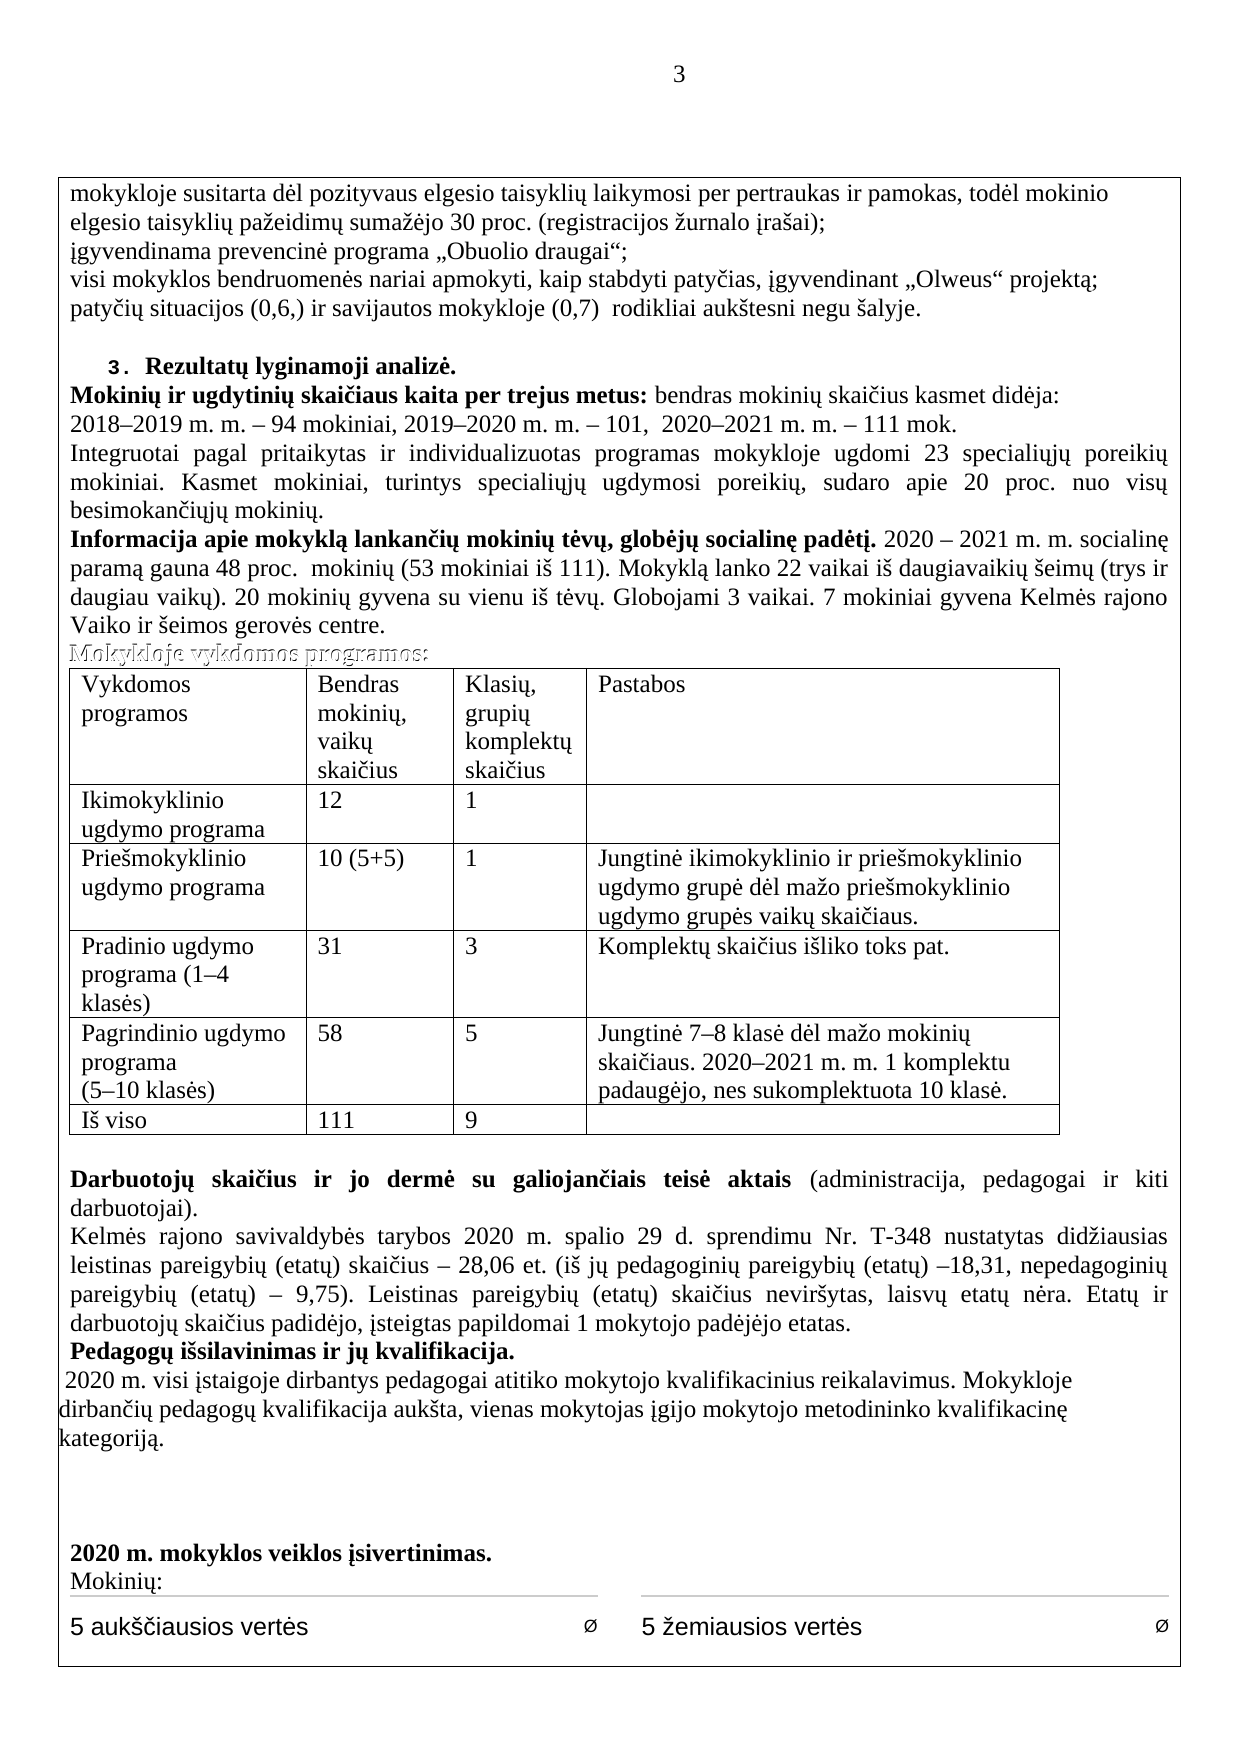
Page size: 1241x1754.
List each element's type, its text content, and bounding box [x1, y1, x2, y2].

table_cell Priešmokyklinio ugdymo programa [70, 844, 306, 930]
table_header Bendras mokinių, vaikų skaičius [307, 669, 453, 784]
table_cell 5 [454, 1018, 586, 1104]
table_header Vykdomos programos [70, 669, 306, 784]
table_header 5 žemiausios vertės [641, 1597, 1142, 1666]
table_cell 9 [454, 1105, 586, 1134]
table_header Ø [1143, 1597, 1169, 1666]
table_cell 58 [307, 1018, 453, 1104]
table_cell 31 [307, 931, 453, 1017]
table_cell 1 [454, 844, 586, 930]
table_cell [587, 785, 1059, 842]
table_cell Iš viso [70, 1105, 306, 1134]
table_header Informacija apie įstaigą. Kelmės rajono Elvyravos pagrindinė mokykla – bendrojo ugdymo įstaiga, įgyvendinanti ikimokyklinio, priešmokyklinio, pradinio ir pagrindinio ugdymo programas. Įstaigoje dirba 2 administracijos, 10 techninio personalo darbuotojų. 111 mokinių moko 20 aukštos kvalifikacijos mokytojų: 6 mokytojai metodininkai, 11 vyresniųjų mokytojų ir 3 mokytojai bei 2 ikimokyklinio ir priešmokyklinio ugdymo vyresnieji mokytojai. Visi mokytojai yra savo dalyko specialistai. 4 pagalbos mokiniui specialistai (logopedas, specialusis pedagogas, socialinis pedagogas, mokytojo padėjėjas) teikia pagalba 25 mokiniams, turintiems specialiųjų ugdymosi poreikių. Mokinių skaičius nemažėja, turi tendenciją didėti (2020–2021 m. m. padaugėjo 15 vaikų). Dėl vaikų saugumo, nedidelių klasių, individualizuoto mokymo galimybių mokyklą renkasi vaikai ir ne iš įstaigai priskirtos teritorijos. Mokyklos vidutinis mokytojų amžius 48 m. Darbas mokykloje organizuojamas įtraukiant bendruomenės narius į mokyklos valdymą: problemų analizei ir sprendimų priėmimui sudaromos darbo grupės, komandos. Mokykloje kasmet vykdomas veiklos kokybės įsivertinimas, apklausos, nuomonių tyrimai, ugdytinių pasiekimų analizė. Duomenys naudojami planuojant mokyklos veiklą. Mokyklos biudžetą sudaro: valstybės skiriamos lėšos Mokinio krepšeliui finansuoti; savivaldybės lėšos, skirtos aplinkai finansuoti; gyventojų pajamų mokesčio 2 proc. paramos lėšos. Mokyklos finansus tvarko Kelmės rajono biudžetinių įstaigų buhalterinės apskaitos centras. Visi mokiniai į mokyklą yra pavėžėjami geltonuoju autobusu ir Kelmės autobusų parko autobusais. Mokykla įsikūrusi netipiniame pastate. Turi higienos pasą-leidimą. Mokyklos erdvės kasmet remontuojamos ir atrodo estetiškai. Atsižvelgiant į mokinių skaičių, patalpų, mokomųjų kabinetų pakanka. Būtina sporto aikštyno renovacija. Mokyklos stiprybės: mokiniai (ne iš mokyklai priskirtos teritorijos) renkasi mokyklą dėl gero mikroklimato ir saugios aplinkos, todėl mokinių skaičius nemažėja; nedidelis mokinių skaičius klasėse suteikia galimybę skirti pakankamai dėmesio ir pagalbos kiekvienam vaikui, diferencijuoti ir individualizuoti ugdymą; gera bendroji rūpinimosi mokiniais politika kuria mokiniams saugią aplinką; kūrybiškos mokyklos idėjų taikymas gerina mokinių mokymosi motyvaciją; aukšta mokytojų kvalifikacija lemia sėkmingą mokyklai keliamų tikslų įgyvendinimą; palankus mokyklos veiklos vertinimas rajone pritraukia daugiau mokinių ir personalo; aktyvi mokinių sportinė veikla, pasiekimai sporte užtikrina produktyvų mokinių popamokinį užimtumą; aktyvi mokyklos metodinių grupių veikla įtakoja mokytojų kompetencijų tobulinimą; pakankamai geri mokinių lietuvių k. pasiekimai, atliekant NMPP, PUPP užduotis; pagalbos mokiniui specialistai, mokytojai, administracija efektyviai bendradarbiauja tarpusavyje teikdami specialiąją pagalbą mokiniams; visi mokiniai laikosi susitarimų dėl pozityvaus elgesio, todėl mokykloje patyčių indeksas palyginti žemas. Švietimo įstaigos strateginio plano ir metinio veiklos plano įgyvendinimo kryptys ir svariausi rezultatai bei rodikliai. Strateginė veiklos sritis „Aukštesnė mokinių ugdymo(si) kokybė“. Uždavinys – tobulinti pamoką ir jos kokybę, siekiant mokinių mokymo(si) pažangos: per metus mokykloje išbandyti ir visuotinai taikomi 2 mokymosi motyvaciją skatinantys atskirų dalykų ugdymo metodai; 90 proc. pamokų planingos, stebimas išmokimas ir rezultatai pamokoje; visi mokytojai stebi individualią mokinių mokymosi pažangą; 35 proc. mokinių daro pažangą; bendras mokyklos pažangumas pagerėjo iki 100 proc.; 90 proc. pamokų mokytojai taiko ne mažiau kaip 2 įsivertinimo strategijas; per visų dalykų pamokas taikomos ne mažiau kaip 2 formuojamojo vertinimo strategijos; 50 proc. mokinių naudojasi trumpalaikių konsultacijų pagalba; 5 proc. visų pamokų integruojamos, organizuojamos ne mokyklos aplinkose; 90 proc. mokytojų veda problemines integruotas pamokas; mokymosi motyvacijos stokojančių mokinių sumažėja iki 10 proc. (apklausa). Mokykloje sistemingai analizuojami mokinių ugdymosi poreikiai. Visose klasėse atliekami visų dalykų diagnostiniai vertinimai, visi mokytojai atsižvelgę į gautus rezultatus, planuoja dalyko ugdymo turinį, nustatomas visų mokinių mokymosi stilius, išsiaiškinami mokinių polinkiai ir galimybės. Visi mokiniai, atsižvelgdami į savo polinkius ir galimybes turi galimybę pasirinkti pasirenkamuosius dalykus, neformaliojo ugdymo veiklas, jiems sudaromi spragų šalinimo planai, organizuojamos įvairių dalykų konsultacijos. Nuolat teikiama pedagoginė pagalba, visų dalykų mokytojai sudaro ir įgyvendina pritaikytas ir individualizuotas programos. Mokykloje aiškiai susitarta dėl pagalbos teikimo mokiniams tvarkos. Sudaryti tvarkaraščiai, užtikrinantys pagalbą visiems, kuriems jos reikia. Sistemingai aptariami pasiekimai užtikrina tinkamą ir savalaikę pagalbą. Tačiau tik dalis mokinių geba savarankiškai išsikelti mokymosi tikslą, savarankiškai pasirinkti užduoties atlikimo būdą, aptarti ir vertinti savo mokymąsi. 20 proc. mokinių nurodė, kad neturi galimybės pasirinkti užduočių. 25 proc. mokinių nurodė, kad nuotolinio mokymosi metu jiems buvo sunku planuoti savo mokymąsi, pasirinkti išmokimo būdą, dirbti savarankiškai. Siekiant gerinti mokinių ugdymosi rezultatus buvo planuojamos kryptingos veiklos, parenkami aktyvieji mokymosi būdai, skaitymo strategijos, kurie gerino mokinių išvadų formulavimo, analizavimo, tyrinėjimo ir mąstymo įgūdžius ir gebėjimus. 90 proc. dalykų mokytojų laikosi Mokinio individualios pažangos stebėjimo, fiksavimo ir analizavimo tvarkos aprašo nuostatų, taip užtikrinama savalaikė ugdymo(si) pagalba visiems mokymosi sunkumų turintiems mokinimas; klasių vadovai nuolat stebi mokinio ugdymo(si) kaitą (VIP lapas), informaciją pateikia mokyklos administracijai kiekvieną savaitę; kas 2 mėn. metodinių grupių pasitarimuose aptariamas Apraše numatytų priemonių veiksmingumas ir sprendimų ugdymo(si) spragoms šalinti tikslingumas; nuolat kontroliuojamas mokinių mokyklos lankomumas ir vėlavimas į pamokas. Sukonkretintos visų mokomųjų dalykų mokinių pasiekimų vertinimo tvarkos, numatant mokinio individualios pažangos stebėjimo būdus ir metodus; tvarkos aptartos Mokytojų tarybos posėdyje, susitariant dėl formuojamojo vertinimo strategijų taikymo. Tikslingai panaudojamos ugdymo plano valandos, skirtos nepamokinei veiklai. Išnaudojamos „Kultūros paso“ teikiamos galimybės. Mokykla dalyvauja projekte „Kino klubas“, vieną kartą per mėnesį mokiniai žiūri filmą ir jį aptaria. Taikytos įvairesnės tėvų, globėjų informavimo formos (metinis laiškas, gerasis skambutis, individualus pokalbis mokinys – tėvas, globėjas – mokytojas, atvirų durų dienos) užtikrino mokyklos ir šeimos bendradarbiavimą siekiant mokinių mokymo(si) pažangos. Strateginė veiklos kryptis „Visų mokyklos bendruomenės narių pozityvaus elgesio susitarimų laikymasis“: Uždavinys – gerinti emocinę aplinką mokykloje integruojant mokyklos vertybių raišką į ugdymo procesą ir mokyklos gyvenimą: visi mokiniai dalyvauja bent vienoje ilgalaikėje emocinio intelekto ugdymo programoje ar mokyklos projekte; dauguma mokinių (apie 95 proc.) mokykloje jaučiasi saugūs. kasmet atliekamos mokinių savijautos apklausos; emocinio intelekto ugdymo programos integruojamos į visų dalykų programas, neformalųjį švietimą, klasių vadovų veiklą; 50 proc. mokytojų atnaujina kompetencijas socialinio-emocinio intelekto ugdymo klausimais; 95 proc. mokinių laikosi mokinių elgesio susitarimų; mokykloje susitarta dėl pozityvaus elgesio taisyklių laikymosi per pertraukas ir pamokas, todėl mokinio elgesio taisyklių pažeidimų sumažėjo 30 proc. (registracijos žurnalo įrašai); įgyvendinama prevencinė programa „Obuolio draugai“; visi mokyklos bendruomenės nariai apmokyti, kaip stabdyti patyčias, įgyvendinant „Olweus“ projektą; patyčių situacijos (0,6,) ir savijautos mokykloje (0,7) rodikliai aukštesni negu šalyje. Rezultatų lyginamoji analizė. Mokinių ir ugdytinių skaičiaus kaita per trejus metus: bendras mokinių skaičius kasmet didėja: 2018–2019 m. m. – 94 mokiniai, 2019–2020 m. m. – 101, 2020–2021 m. m. – 111 mok. Integruotai pagal pritaikytas ir individualizuotas programas mokykloje ugdomi 23 specialiųjų poreikių mokiniai. Kasmet mokiniai, turintys specialiųjų ugdymosi poreikių, sudaro apie 20 proc. nuo visų besimokančiųjų mokinių. Informacija apie mokyklą lankančių mokinių tėvų, globėjų socialinę padėtį. 2020 – 2021 m. m. socialinę paramą gauna 48 proc. mokinių (53 mokiniai iš 111). Mokyklą lanko 22 vaikai iš daugiavaikių šeimų (trys ir daugiau vaikų). 20 mokinių gyvena su vienu iš tėvų. Globojami 3 vaikai. 7 mokiniai gyvena Kelmės rajono Vaiko ir šeimos gerovės centre. Mokykloje vykdomos programos: Darbuotojų skaičius ir jo dermė su galiojančiais teisė aktais (administracija, pedagogai ir kiti darbuotojai). Kelmės rajono savivaldybės tarybos 2020 m. spalio 29 d. sprendimu Nr. T-348 nustatytas didžiausias leistinas pareigybių (etatų) skaičius – 28,06 et. (iš jų pedagoginių pareigybių (etatų) –18,31, nepedagoginių pareigybių (etatų) – 9,75). Leistinas pareigybių (etatų) skaičius neviršytas, laisvų etatų nėra. Etatų ir darbuotojų skaičius padidėjo, įsteigtas papildomai 1 mokytojo padėjėjo etatas. Pedagogų išsilavinimas ir jų kvalifikacija. 2020 m. visi įstaigoje dirbantys pedagogai atitiko mokytojo kvalifikacinius reikalavimus. Mokykloje dirbančių pedagogų kvalifikacija aukšta, vienas mokytojas įgijo mokytojo metodininko kvalifikacinę kategoriją. 2020 m. mokyklos veiklos įsivertinimas. Mokinių: Tėvų: Mokymosi pasiekimai 2020 m. Lyginant 2018–2019 m. m. ir 2019–2020 m. m. 1–4 klasėse 8,5 proc. daugėjo mokinių, besimokančių aukštesniuoju lygiu, 9 proc. daugėjo mokinių, besimokančių pagrindiniu lygiu, 17 proc. sumažėjo mokinių, besimokančių patenkinamu lygiu. 5–10 klasėse 11,6 proc. daugėjo mokinių, besimokančių pagrindiniu lygiu, 7,9 proc. sumažėjo mokinių, besimokančių patenkinamu lygiu. Bendras mokomųjų dalykų vidurkis didėjo – 7,3 (2019 m. 7,0). Mokinių akademiniai pasiekimai: Daugėja mokinių, pasiekusių aukštesnįjį pasiekimų lygį. Dėl paskelbto karantino 2020 m. NMPP nebuvo organizuotas. Aprūpinimas mokymo priemonėmis. Materialinė bazės stiprinimas. Gerinant mokinių ugdymosi sąlygas, 2020 m. įsigyta vadovėlių, kompiuterių, vaizdo projektorius, vaizdo kamerų, planšečių. Pageidavusiems mokytojams nupirktos licenzijos naudotis EDUKA KLASE, įsigytos EMA elektroninės matematikos pratybos 1–4 klasių mokiniams. Atnaujinta mokyklos fojė, įrengta poilsio zona mokiniams. Atnaujintas internetinis ryšys, mokykloje veikia WiFi. Lėšų panaudojimas: Kreditinis įsiskolinimas 2020 m. gruodžio 31 d. 3180,28 Eur (savivaldybės biudžeto lėšų – 32,99 Eur, ML lėšų – 3147,29 Eur). Informacija apie įstaigos turtą ir jo būklę. Mokyklos 63445,01 Eur likutinės vertės turtą sudaro: patentai ir licencijos – 100 Eur, pastatai – 50290,53 Eur, kiti statiniai – 540,41 Eur, transporto priemonės – 12452,76 Eur, baldai ir biuro įranga – 61,31 Eur. 2020 m. projektinė veikla. Tarptautinė gamtosauginių mokyklų programa; „Lyderių laikas“ 3; „Pienas vaikams“ „Vaisių vartojimo skatinimas švietimo įstaigose“; Prevencinė programa „Obuolio draugai“; Projektas „Kino klubas“; Projektas „Mes rūšiuojam“. „Ugdymo organizavimo ir mokymosi pagalbos teikimo modelių žemų mokinių pasiekimų gerinimui parengimas ir įgyvendinimas“. 4. Baigiamosios nuostatos. Įstaigoje atlikti patikrinimai: Problemos, jų sprendimo būdai. [59, 178, 1180, 1666]
table_header Ø [571, 1597, 597, 1666]
table_cell Komplektų skaičius išliko toks pat. [587, 931, 1059, 1017]
table_cell 111 [307, 1105, 453, 1134]
table_cell Jungtinė 7–8 klasė dėl mažo mokinių skaičiaus. 2020–2021 m. m. 1 komplektu padaugėjo, nes sukomplektuota 10 klasė. [587, 1018, 1059, 1104]
table_cell 10 (5+5) [307, 844, 453, 930]
table_cell Pagrindinio ugdymo programa (5–10 klasės) [70, 1018, 306, 1104]
table_cell Ikimokyklinio ugdymo programa [70, 785, 306, 842]
table_header 5 aukščiausios vertės [70, 1597, 571, 1666]
table_cell 3 [454, 931, 586, 1017]
table_cell 12 [307, 785, 453, 842]
table_cell [587, 1105, 1059, 1134]
table_cell Pradinio ugdymo programa (1–4 klasės) [70, 931, 306, 1017]
table_header Pastabos [587, 669, 1059, 784]
table_header [598, 1595, 641, 1666]
table_cell Jungtinė ikimokyklinio ir priešmokyklinio ugdymo grupė dėl mažo priešmokyklinio ugdymo grupės vaikų skaičiaus. [587, 844, 1059, 930]
table_cell 1 [454, 785, 586, 842]
table_header Klasių, grupių komplektų skaičius [454, 669, 586, 784]
